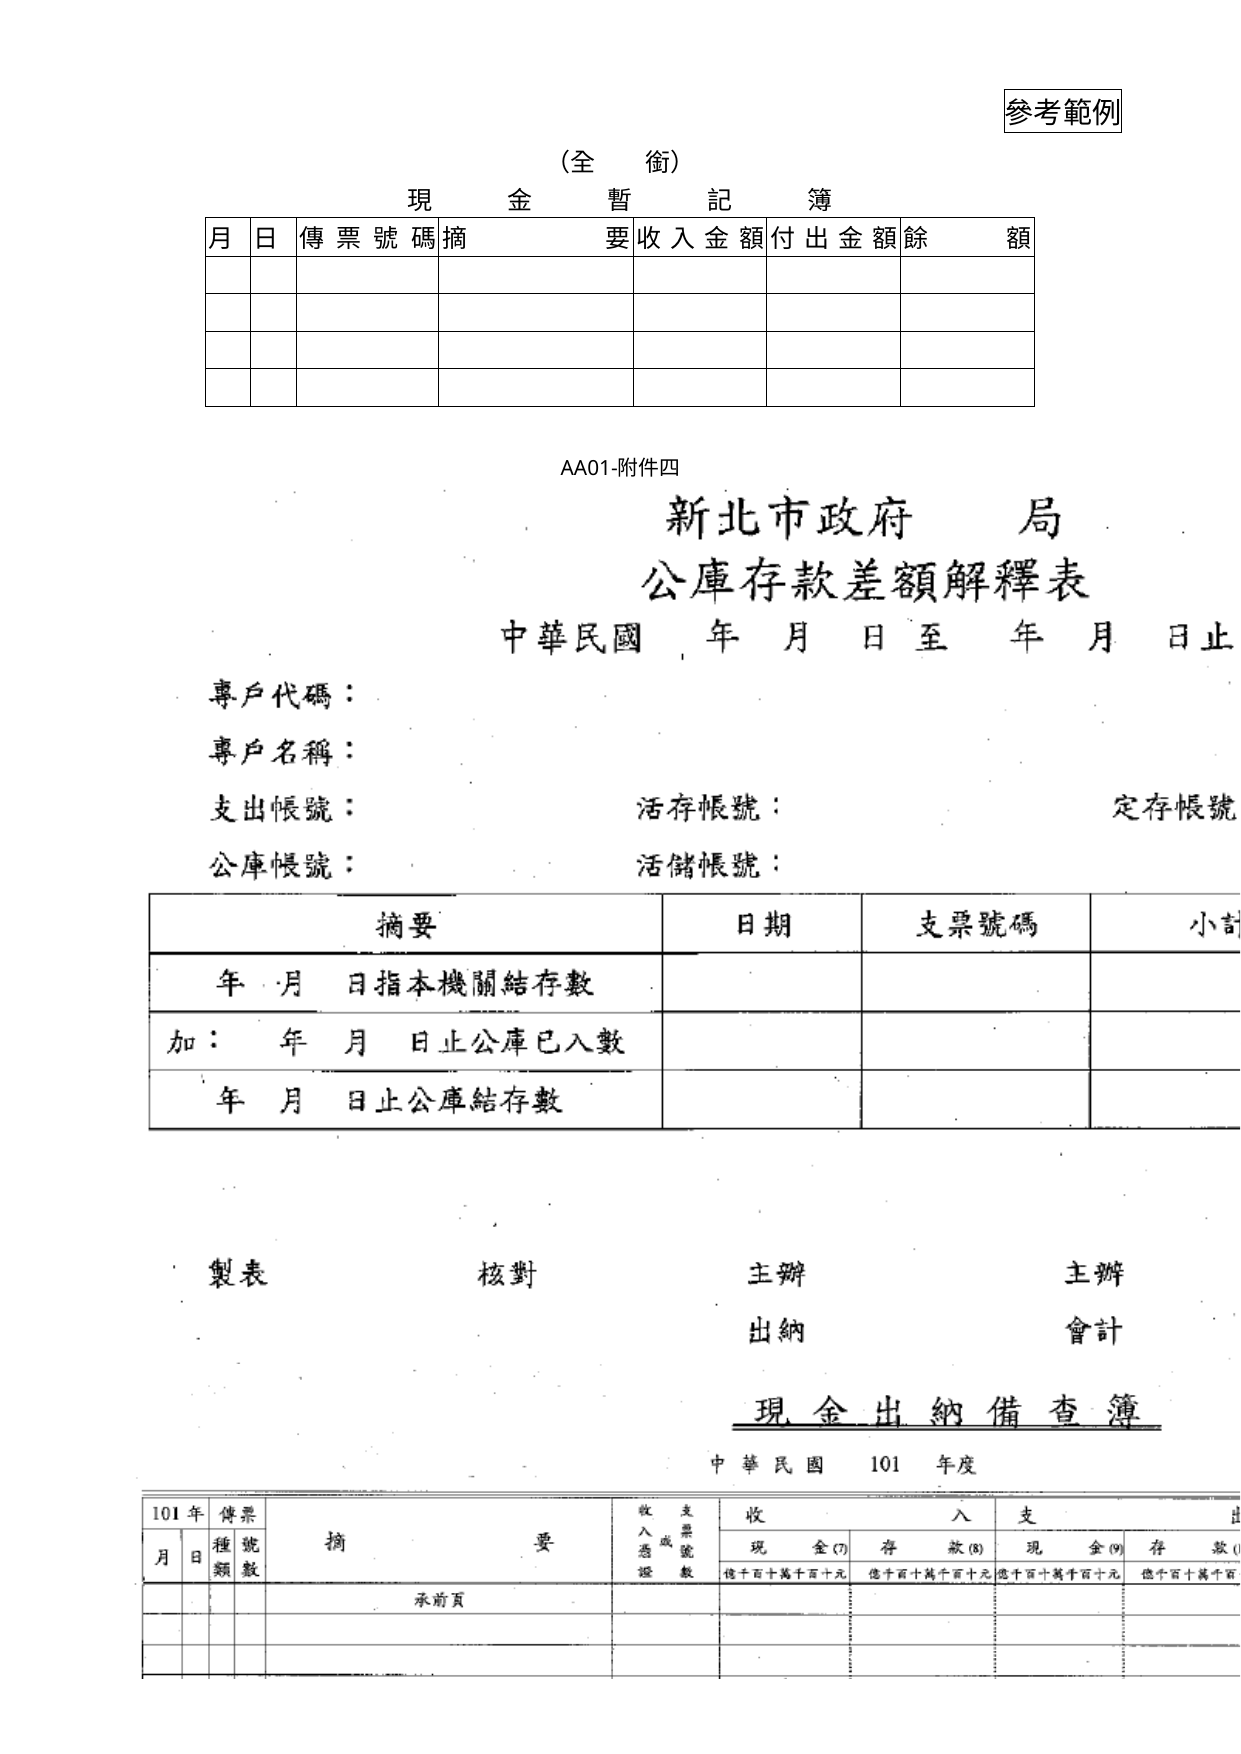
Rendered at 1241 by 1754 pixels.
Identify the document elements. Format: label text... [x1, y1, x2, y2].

table_cell [206, 369, 250, 406]
table_cell [767, 257, 900, 293]
table_cell [251, 257, 296, 293]
table_cell [297, 257, 438, 293]
table_cell [767, 332, 900, 368]
table_header 付出金額 [767, 218, 900, 256]
table_header 餘額 [901, 218, 1034, 256]
table_cell [297, 369, 438, 406]
table_cell [206, 294, 250, 331]
text （全 銜） [118, 142, 1122, 179]
table_cell [901, 294, 1034, 331]
table_cell [251, 332, 296, 368]
table_cell [297, 294, 438, 331]
table_header 日 [251, 218, 296, 256]
text 現 金 暫 記 簿 [118, 179, 1122, 217]
table_cell [767, 294, 900, 331]
table_cell [206, 332, 250, 368]
table_cell [297, 332, 438, 368]
table_cell [206, 257, 250, 293]
table_cell [634, 257, 766, 293]
table_header 收入金額 [634, 218, 766, 256]
table_header 月 [206, 218, 250, 256]
table_header 摘要 [439, 218, 633, 256]
table_cell [634, 294, 766, 331]
table_cell [439, 294, 633, 331]
table_cell [634, 369, 766, 406]
table_cell [901, 369, 1034, 406]
table_cell [439, 369, 633, 406]
table_cell [251, 294, 296, 331]
table_cell [634, 332, 766, 368]
table_cell [767, 369, 900, 406]
table_cell [439, 257, 633, 293]
table_cell [901, 332, 1034, 368]
table_cell [901, 257, 1034, 293]
table_cell [439, 332, 633, 368]
table_cell [251, 369, 296, 406]
table_header 傳票號碼 [297, 218, 438, 256]
